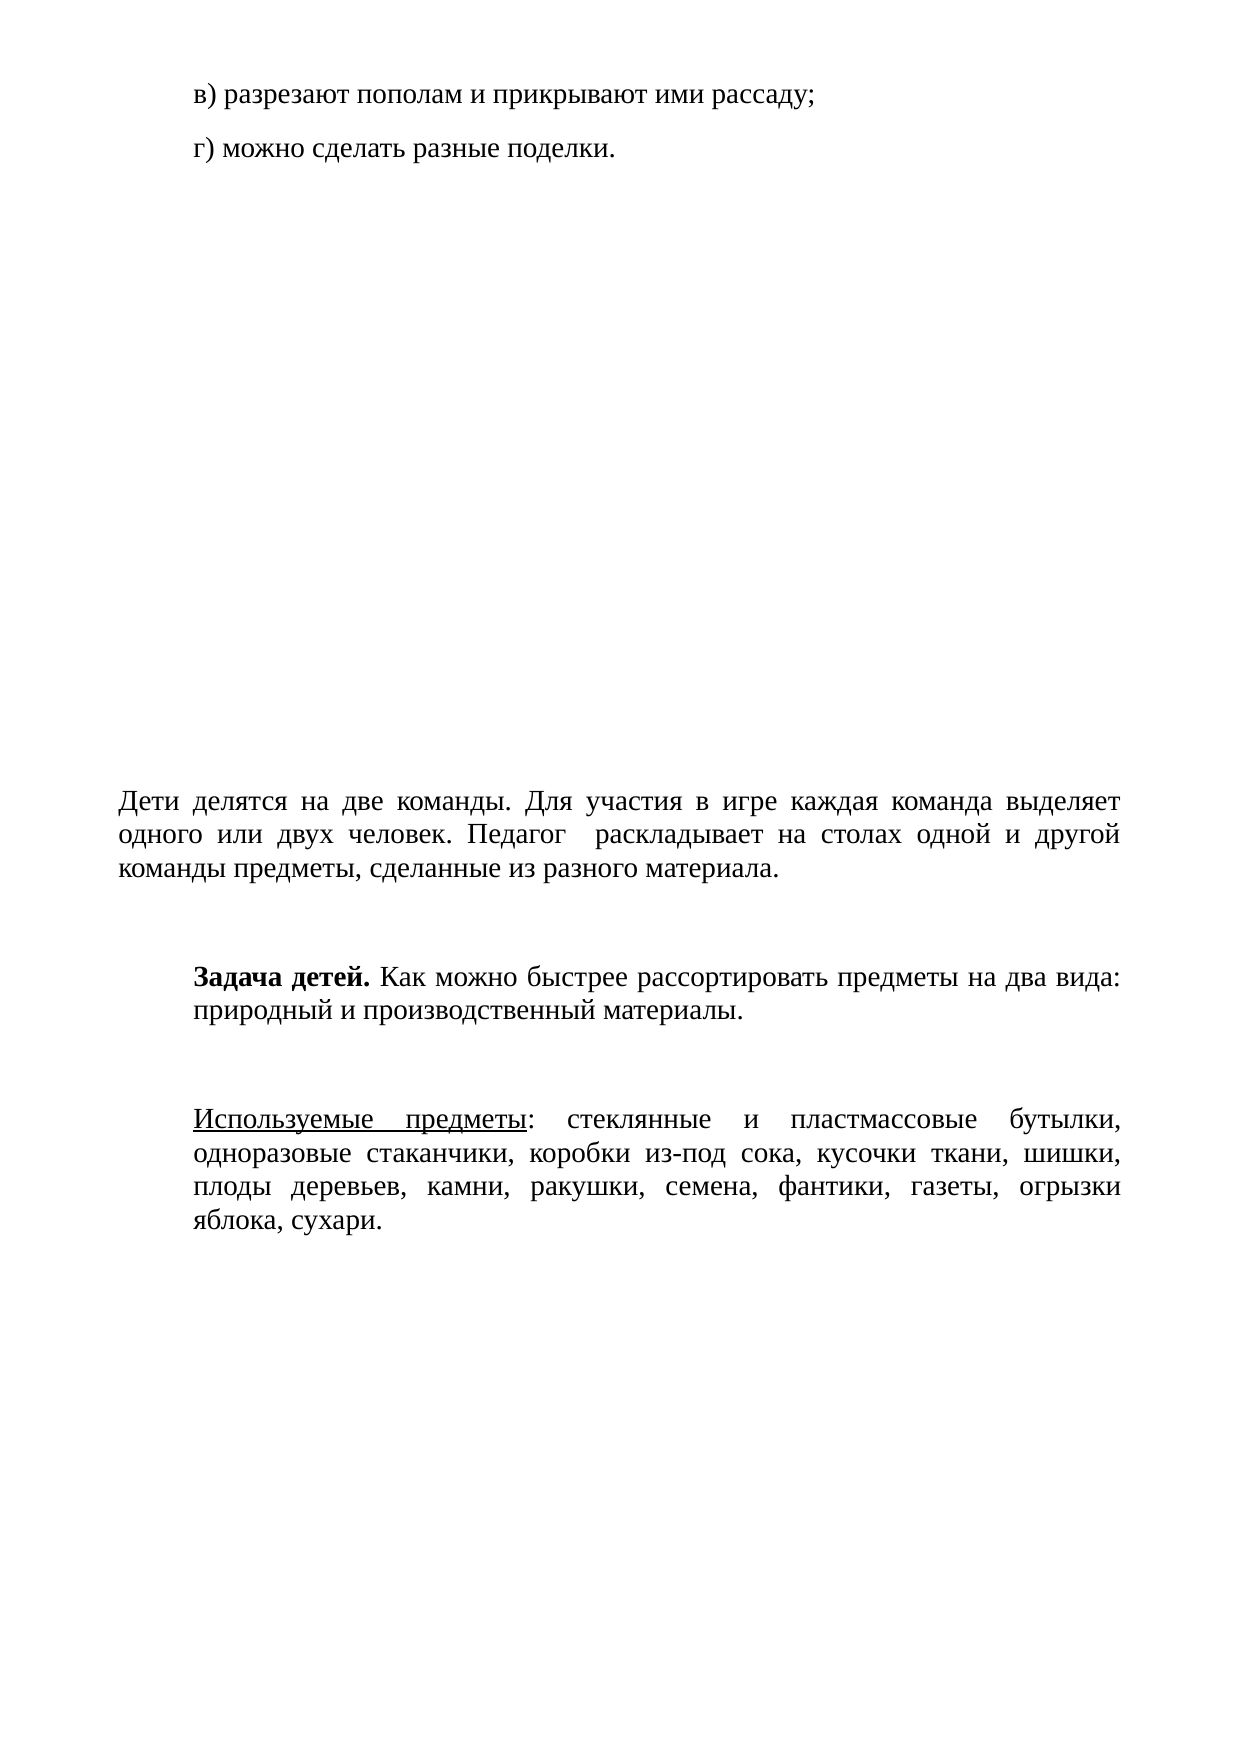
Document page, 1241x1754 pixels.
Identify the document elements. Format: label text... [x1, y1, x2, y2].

list Используемые предметы: стеклянные и пластмассовые бутылки, одноразовые стаканчики, коробки из-под сока, кусочки ткани, шишки, плоды деревьев, камни, ракушки, семена, фантики, газеты, огрызки яблока, сухари. [193, 1101, 1122, 1235]
list Задача детей. Как можно быстрее рассортировать предметы на два вида: природный и производственный материалы. [193, 959, 1122, 1026]
list г) можно сделать разные поделки. [193, 131, 1122, 164]
text Дети делятся на две команды. Для участия в игре каждая команда выделяет одного или двух человек. Педагог раскладывает на столах одной и другой команды предметы, сделанные из разного материала. [118, 783, 1122, 884]
list в) разрезают пополам и прикрывают ими рассаду; [193, 76, 1122, 110]
